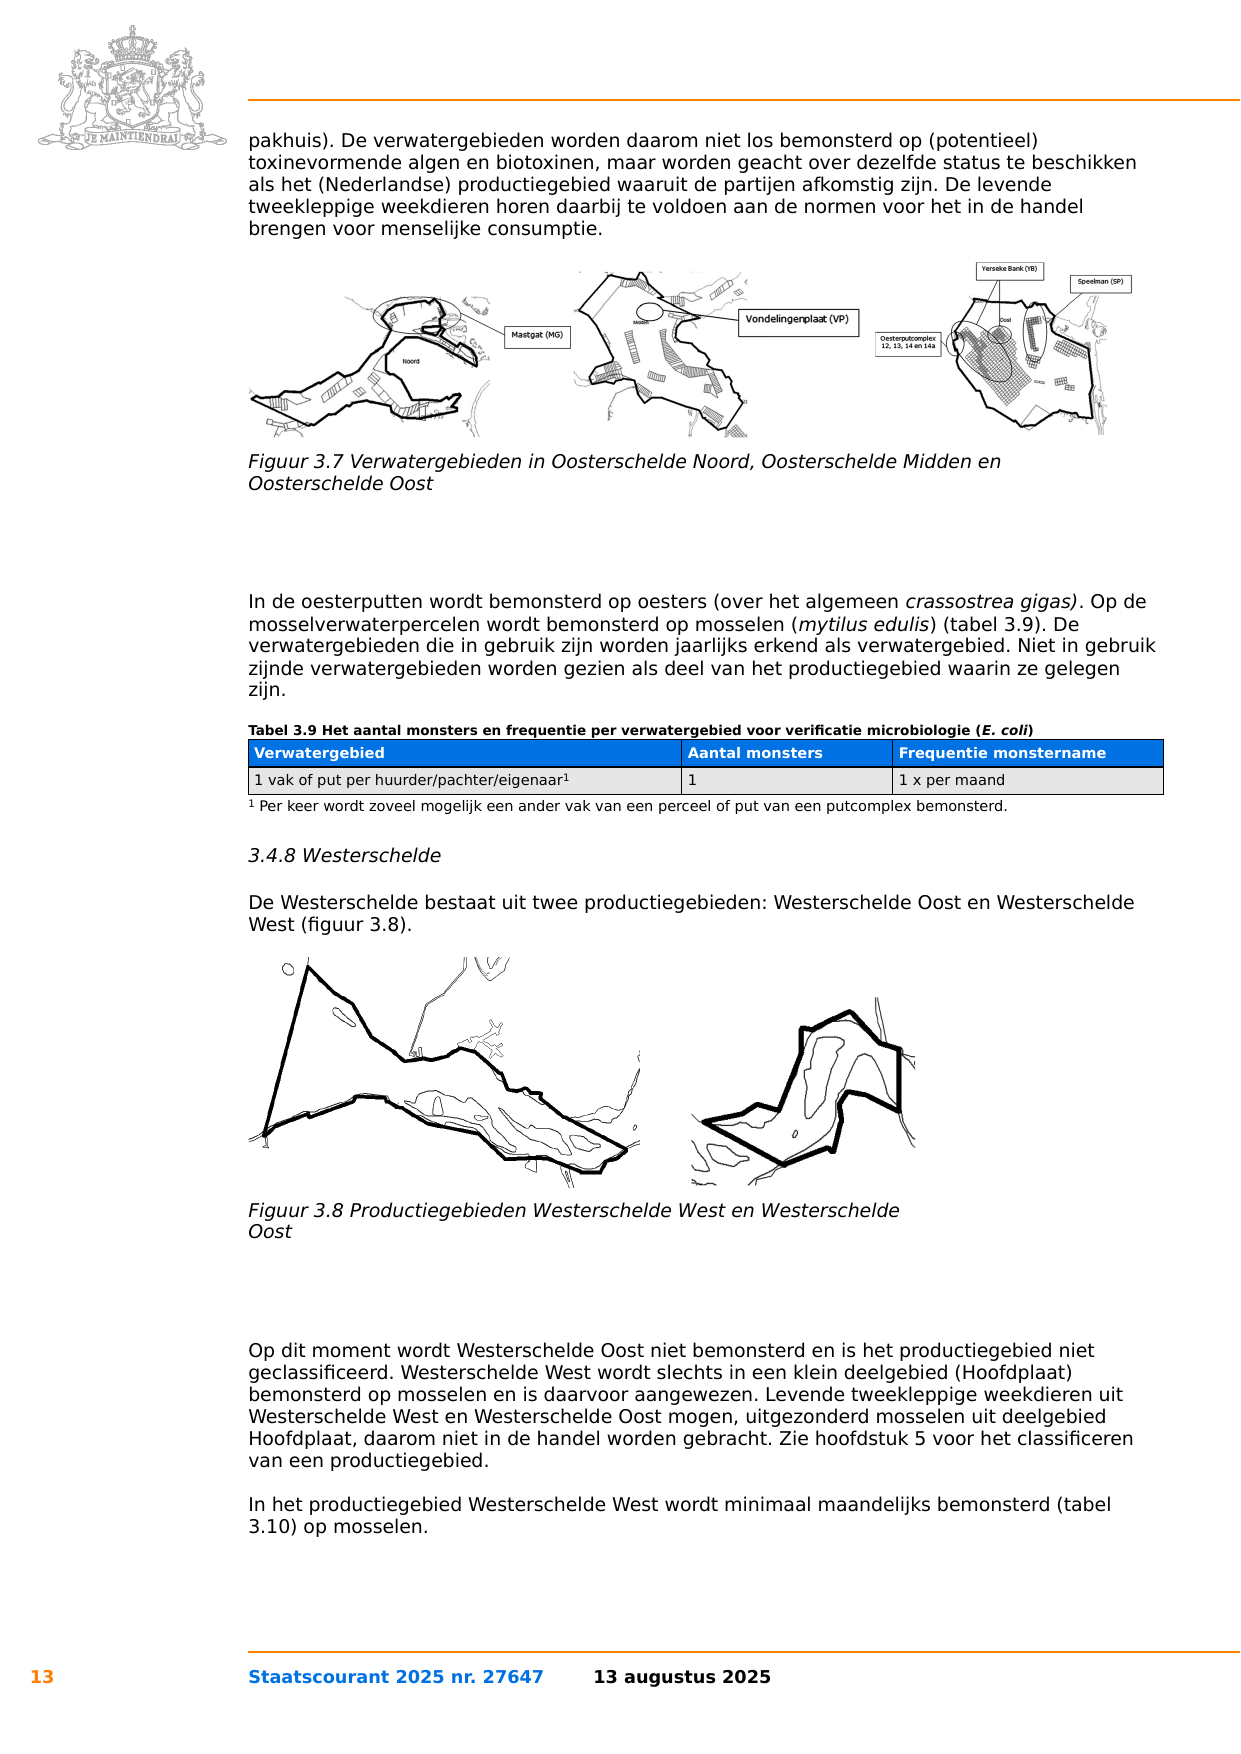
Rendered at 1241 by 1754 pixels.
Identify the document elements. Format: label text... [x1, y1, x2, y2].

text In het productiegebied Westerschelde West wordt minimaal maandelijks bemonsterd (tabel 3.10) op mosselen. [248, 1494, 1163, 1538]
text Figuur 3.8 Productiegebieden Westerschelde West en Westerschelde Oost [248, 1199, 915, 1243]
subtitle 3.4.8 Westerschelde [248, 844, 1163, 867]
table_cell Frequentie monstername [893, 740, 1163, 766]
text Op dit moment wordt Westerschelde Oost niet bemonsterd en is het productiegebied niet geclassificeerd. Westerschelde West wordt slechts in een klein deelgebied (Hoofdplaat) bemonsterd op mosselen en is daarvoor aangewezen. Levende tweekleppige weekdieren uit Westerschelde West en Westerschelde Oost mogen, uitgezonderd mosselen uit deelgebied Hoofdplaat, daarom niet in de handel worden gebracht. Zie hoofdstuk 5 voor het classificeren van een productiegebied. [248, 1340, 1163, 1472]
text De Westerschelde bestaat uit twee productiegebieden: Westerschelde Oost en Westerschelde West (figuur 3.8). [248, 892, 1163, 936]
picture [248, 957, 916, 1188]
text In de oesterputten wordt bemonsterd op oesters (over het algemeen crassostrea gigas). Op de mosselverwaterpercelen wordt bemonsterd op mosselen (mytilus edulis) (tabel 3.9). De verwatergebieden die in gebruik zijn worden jaarlijks erkend als verwatergebied. Niet in gebruik zijnde verwatergebieden worden gezien als deel van het productiegebied waarin ze gelegen zijn. [248, 591, 1163, 701]
table_cell 1 Per keer wordt zoveel mogelijk een ander vak van een perceel of put van een putcomplex bemonsterd. [248, 795, 1163, 814]
picture [38, 25, 227, 150]
table_cell Verwatergebied [249, 740, 681, 766]
table_cell Aantal monsters [682, 740, 892, 766]
table_header Tabel 3.9 Het aantal monsters en frequentie per verwatergebied voor verificatie microbiologie (E. coli) [248, 723, 1163, 739]
table_cell 1 x per maand [893, 768, 1163, 794]
text pakhuis). De verwatergebieden worden daarom niet los bemonsterd op (potentieel) toxinevormende algen en biotoxinen, maar worden geacht over dezelfde status te beschikken als het (Nederlandse) productiegebied waaruit de partijen afkomstig zijn. De levende tweekleppige weekdieren horen daarbij te voldoen aan de normen voor het in de handel brengen voor menselijke consumptie. [248, 130, 1163, 240]
table_cell 1 [682, 768, 892, 794]
table_cell 1 vak of put per huurder/pachter/eigenaar1 [249, 768, 681, 794]
text Figuur 3.7 Verwatergebieden in Oosterschelde Noord, Oosterschelde Midden en Oosterschelde Oost [248, 451, 1134, 494]
picture [248, 261, 1134, 439]
